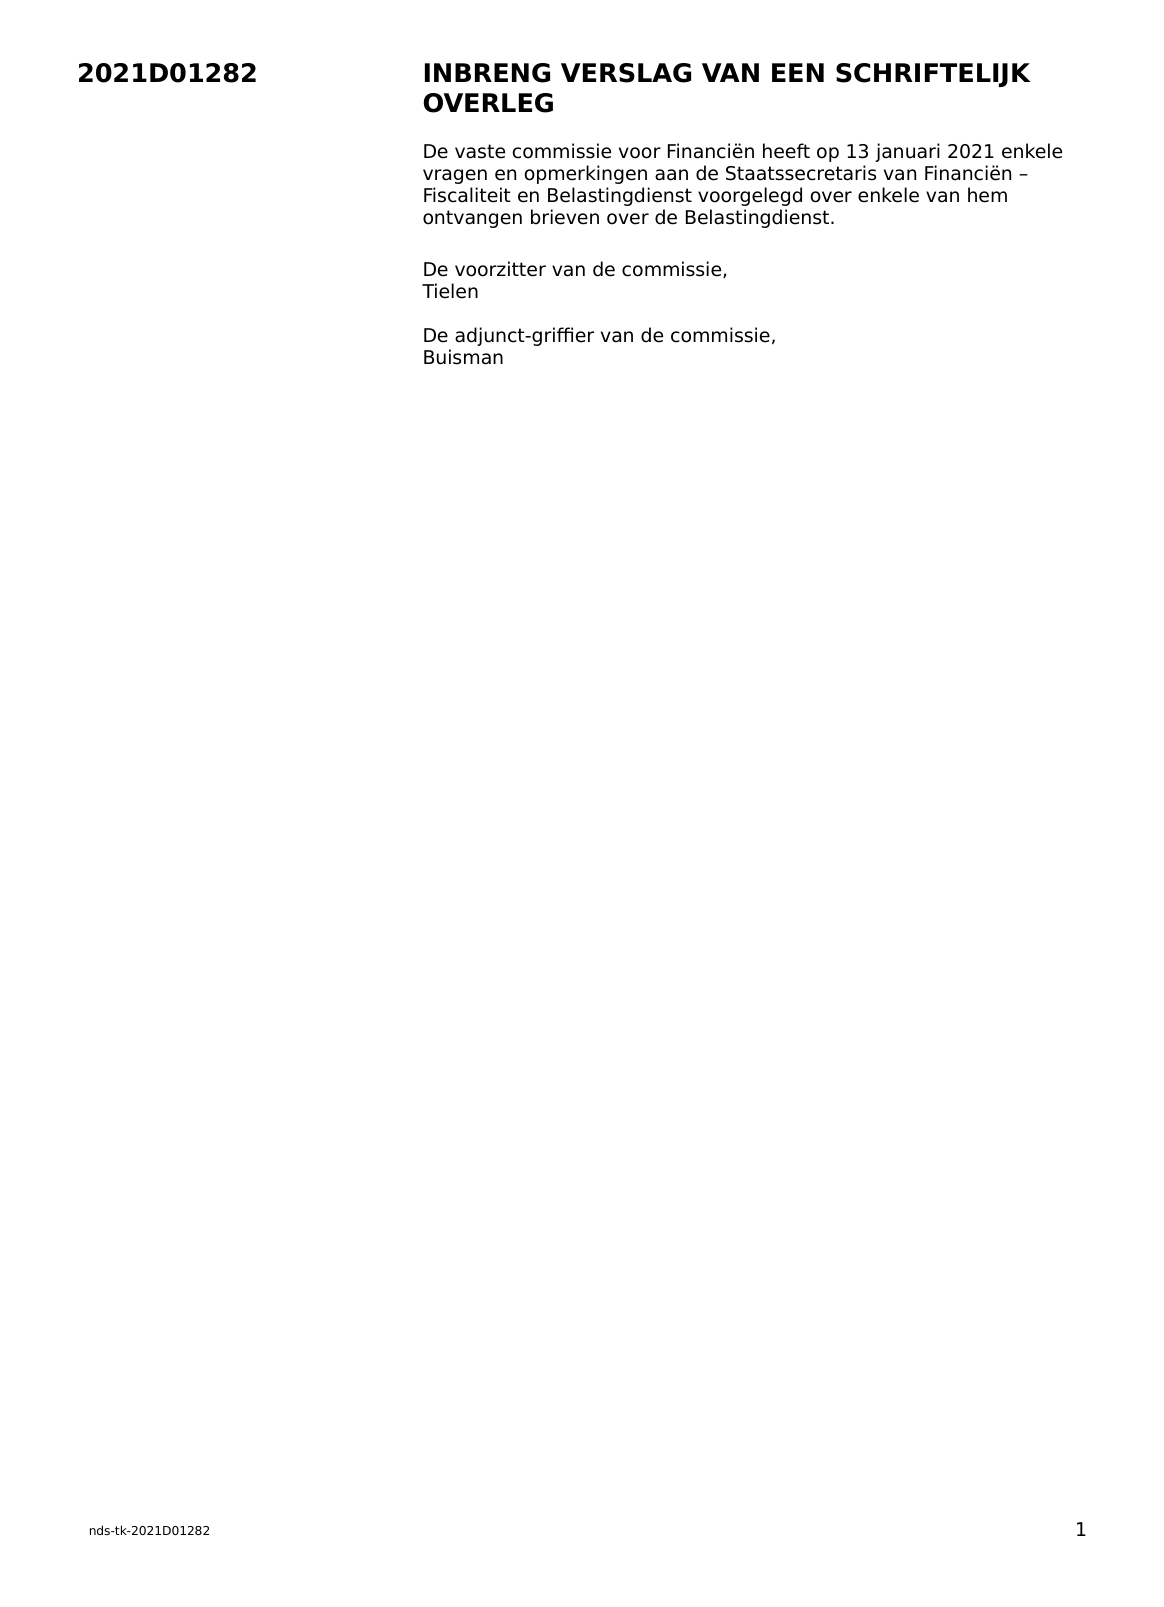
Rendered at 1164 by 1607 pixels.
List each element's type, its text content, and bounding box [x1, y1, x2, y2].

text De voorzitter van de commissie, Tielen [422, 258, 1087, 302]
text nds-tk-2021D01282 [88, 1524, 323, 1538]
text 2021D01282 INBRENG VERSLAG VAN EEN SCHRIFTELIJK OVERLEG [77, 59, 1087, 118]
text De vaste commissie voor Financiën heeft op 13 januari 2021 enkele vragen en opmerkingen aan de Staatssecretaris van Financiën – Fiscaliteit en Belastingdienst voorgelegd over enkele van hem ontvangen brieven over de Belastingdienst. [422, 141, 1087, 228]
text De adjunct-griffier van de commissie, Buisman [422, 325, 1087, 369]
